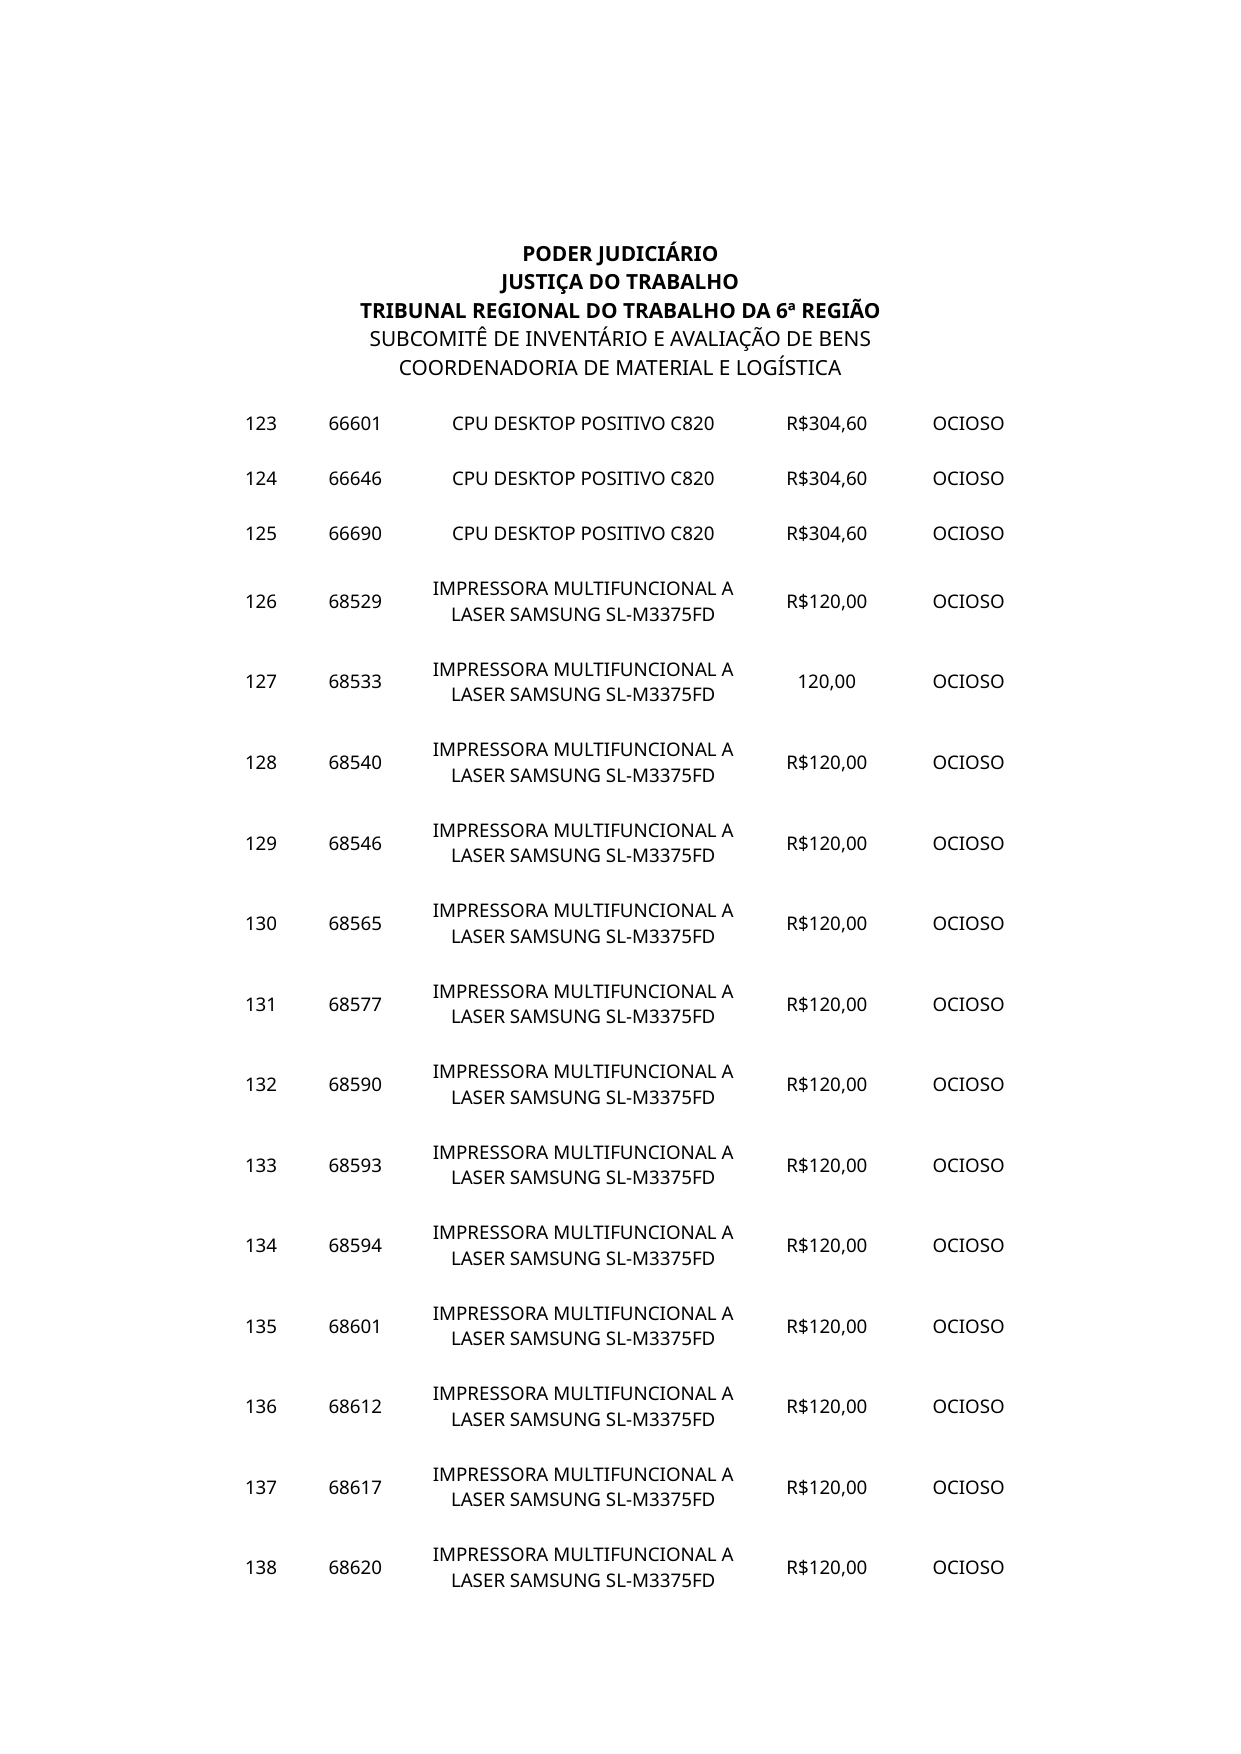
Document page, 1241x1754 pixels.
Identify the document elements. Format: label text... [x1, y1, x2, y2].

table_cell R$120,00 [754, 737, 899, 817]
table_cell 135 [224, 1300, 298, 1381]
table_cell 124 [224, 466, 298, 521]
table_cell R$120,00 [754, 1461, 899, 1542]
table_cell 136 [224, 1381, 298, 1461]
table_cell OCIOSO [899, 411, 1037, 466]
table_cell OCIOSO [899, 656, 1037, 737]
table_cell 68546 [298, 817, 412, 898]
table_cell IMPRESSORA MULTIFUNCIONAL A LASER SAMSUNG SL-M3375FD [412, 978, 754, 1059]
table_cell OCIOSO [899, 1300, 1037, 1381]
table_cell CPU DESKTOP POSITIVO C820 [412, 521, 754, 576]
table_cell 68601 [298, 1300, 412, 1381]
table_cell 68617 [298, 1461, 412, 1542]
table_cell 66601 [298, 411, 412, 466]
table_cell 68533 [298, 656, 412, 737]
table_cell R$304,60 [754, 466, 899, 521]
table_cell OCIOSO [899, 898, 1037, 978]
table_cell IMPRESSORA MULTIFUNCIONAL A LASER SAMSUNG SL-M3375FD [412, 576, 754, 656]
table_cell OCIOSO [899, 521, 1037, 576]
table_cell OCIOSO [899, 576, 1037, 656]
table_cell 68612 [298, 1381, 412, 1461]
table_cell 68529 [298, 576, 412, 656]
table_cell 68565 [298, 898, 412, 978]
table_cell 68594 [298, 1220, 412, 1300]
table_cell 137 [224, 1461, 298, 1542]
table_cell R$120,00 [754, 1059, 899, 1139]
table_cell R$304,60 [754, 521, 899, 576]
table_cell 129 [224, 817, 298, 898]
table_cell OCIOSO [899, 978, 1037, 1059]
table_cell 123 [224, 411, 298, 466]
table_cell OCIOSO [899, 1461, 1037, 1542]
table_cell 133 [224, 1139, 298, 1220]
table_cell OCIOSO [899, 1059, 1037, 1139]
table_cell R$120,00 [754, 1220, 899, 1300]
table_cell 66690 [298, 521, 412, 576]
table_cell IMPRESSORA MULTIFUNCIONAL A LASER SAMSUNG SL-M3375FD [412, 656, 754, 737]
table_cell 66646 [298, 466, 412, 521]
table_cell CPU DESKTOP POSITIVO C820 [412, 411, 754, 466]
table_cell CPU DESKTOP POSITIVO C820 [412, 466, 754, 521]
table_cell IMPRESSORA MULTIFUNCIONAL A LASER SAMSUNG SL-M3375FD [412, 1381, 754, 1461]
table_cell 68540 [298, 737, 412, 817]
table_cell 132 [224, 1059, 298, 1139]
table_cell R$120,00 [754, 1542, 899, 1622]
table_cell IMPRESSORA MULTIFUNCIONAL A LASER SAMSUNG SL-M3375FD [412, 1220, 754, 1300]
table_cell R$120,00 [754, 817, 899, 898]
table_cell 131 [224, 978, 298, 1059]
table_cell 120,00 [754, 656, 899, 737]
table_cell IMPRESSORA MULTIFUNCIONAL A LASER SAMSUNG SL-M3375FD [412, 817, 754, 898]
table_cell IMPRESSORA MULTIFUNCIONAL A LASER SAMSUNG SL-M3375FD [412, 1542, 754, 1622]
table_cell OCIOSO [899, 1139, 1037, 1220]
table_cell 134 [224, 1220, 298, 1300]
table_cell OCIOSO [899, 737, 1037, 817]
table_cell R$120,00 [754, 1139, 899, 1220]
table_cell OCIOSO [899, 817, 1037, 898]
table_cell R$120,00 [754, 1381, 899, 1461]
table_cell 68590 [298, 1059, 412, 1139]
table_cell 68577 [298, 978, 412, 1059]
table_cell 127 [224, 656, 298, 737]
table_cell IMPRESSORA MULTIFUNCIONAL A LASER SAMSUNG SL-M3375FD [412, 1139, 754, 1220]
table_cell IMPRESSORA MULTIFUNCIONAL A LASER SAMSUNG SL-M3375FD [412, 1059, 754, 1139]
table_cell R$120,00 [754, 1300, 899, 1381]
table_cell OCIOSO [899, 466, 1037, 521]
table_cell R$120,00 [754, 898, 899, 978]
table_cell IMPRESSORA MULTIFUNCIONAL A LASER SAMSUNG SL-M3375FD [412, 1300, 754, 1381]
table_cell 126 [224, 576, 298, 656]
table_cell IMPRESSORA MULTIFUNCIONAL A LASER SAMSUNG SL-M3375FD [412, 1461, 754, 1542]
table_cell OCIOSO [899, 1381, 1037, 1461]
table_cell 138 [224, 1542, 298, 1622]
table_cell 68593 [298, 1139, 412, 1220]
table_cell 68620 [298, 1542, 412, 1622]
table_cell R$120,00 [754, 576, 899, 656]
table_cell IMPRESSORA MULTIFUNCIONAL A LASER SAMSUNG SL-M3375FD [412, 737, 754, 817]
table_cell OCIOSO [899, 1220, 1037, 1300]
table_cell 130 [224, 898, 298, 978]
table_cell R$304,60 [754, 411, 899, 466]
table_cell OCIOSO [899, 1542, 1037, 1622]
table_cell 125 [224, 521, 298, 576]
table_cell 128 [224, 737, 298, 817]
table_cell IMPRESSORA MULTIFUNCIONAL A LASER SAMSUNG SL-M3375FD [412, 898, 754, 978]
table_cell R$120,00 [754, 978, 899, 1059]
